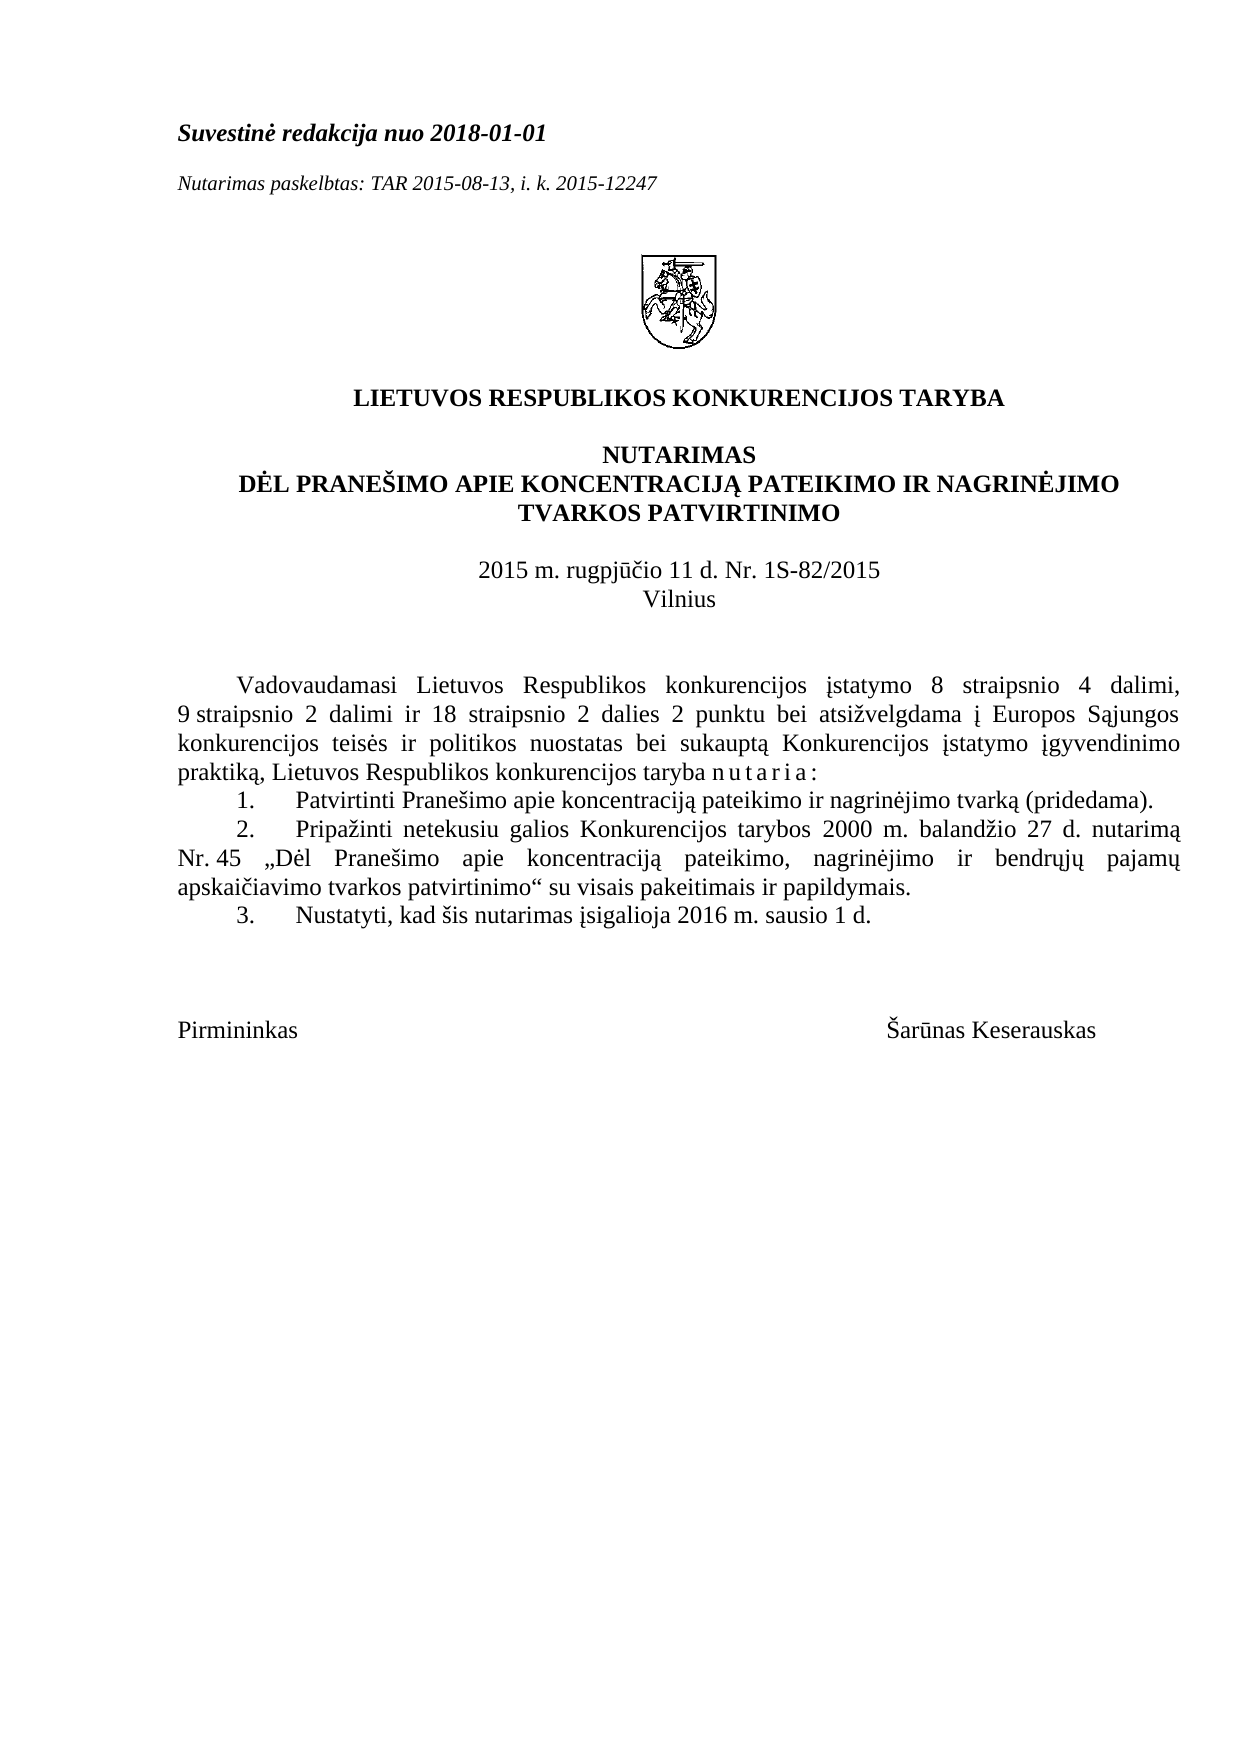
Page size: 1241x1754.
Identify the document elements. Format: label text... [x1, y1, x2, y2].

text Nutarimas paskelbtas: TAR 2015-08-13, i. k. 2015-12247 [177, 171, 1181, 195]
text Dėl Pranešimo apie koncentraciją pateikimo IR nagrinėjimo tvarkos paTVIRTINIMO [177, 469, 1181, 527]
text 2. Pripažinti netekusiu galios Konkurencijos tarybos 2000 m. balandžio 27 d. nutarimą Nr. 45 „Dėl Pranešimo apie koncentraciją pateikimo, nagrinėjimo ir bendrųjų pajamų apskaičiavimo tvarkos patvirtinimo“ su visais pakeitimais ir papildymais. [177, 814, 1181, 900]
text Suvestinė redakcija nuo 2018-01-01 [177, 118, 1181, 147]
text Lietuvos Respublikos konkurencijos taryba [177, 383, 1181, 412]
text Nutarimas [177, 440, 1181, 469]
text Vadovaudamasi Lietuvos Respublikos konkurencijos įstatymo 8 straipsnio 4 dalimi, 9 straipsnio 2 dalimi ir 18 straipsnio 2 dalies 2 punktu bei atsižvelgdama į Europos Sąjungos konkurencijos teisės ir politikos nuostatas bei sukauptą Konkurencijos įstatymo įgyvendinimo praktiką, Lietuvos Respublikos konkurencijos taryba nutaria: [177, 670, 1181, 785]
text Vilnius [177, 584, 1181, 613]
text 1. Patvirtinti Pranešimo apie koncentraciją pateikimo ir nagrinėjimo tvarką (pridedama). [177, 785, 1181, 814]
text 2015 m. rugpjūčio 11 d. Nr. 1S-82/2015 [177, 555, 1181, 584]
text Pirmininkas Šarūnas Keserauskas [177, 1015, 1181, 1044]
text 3. Nustatyti, kad šis nutarimas įsigalioja 2016 m. sausio 1 d. [177, 900, 1181, 929]
